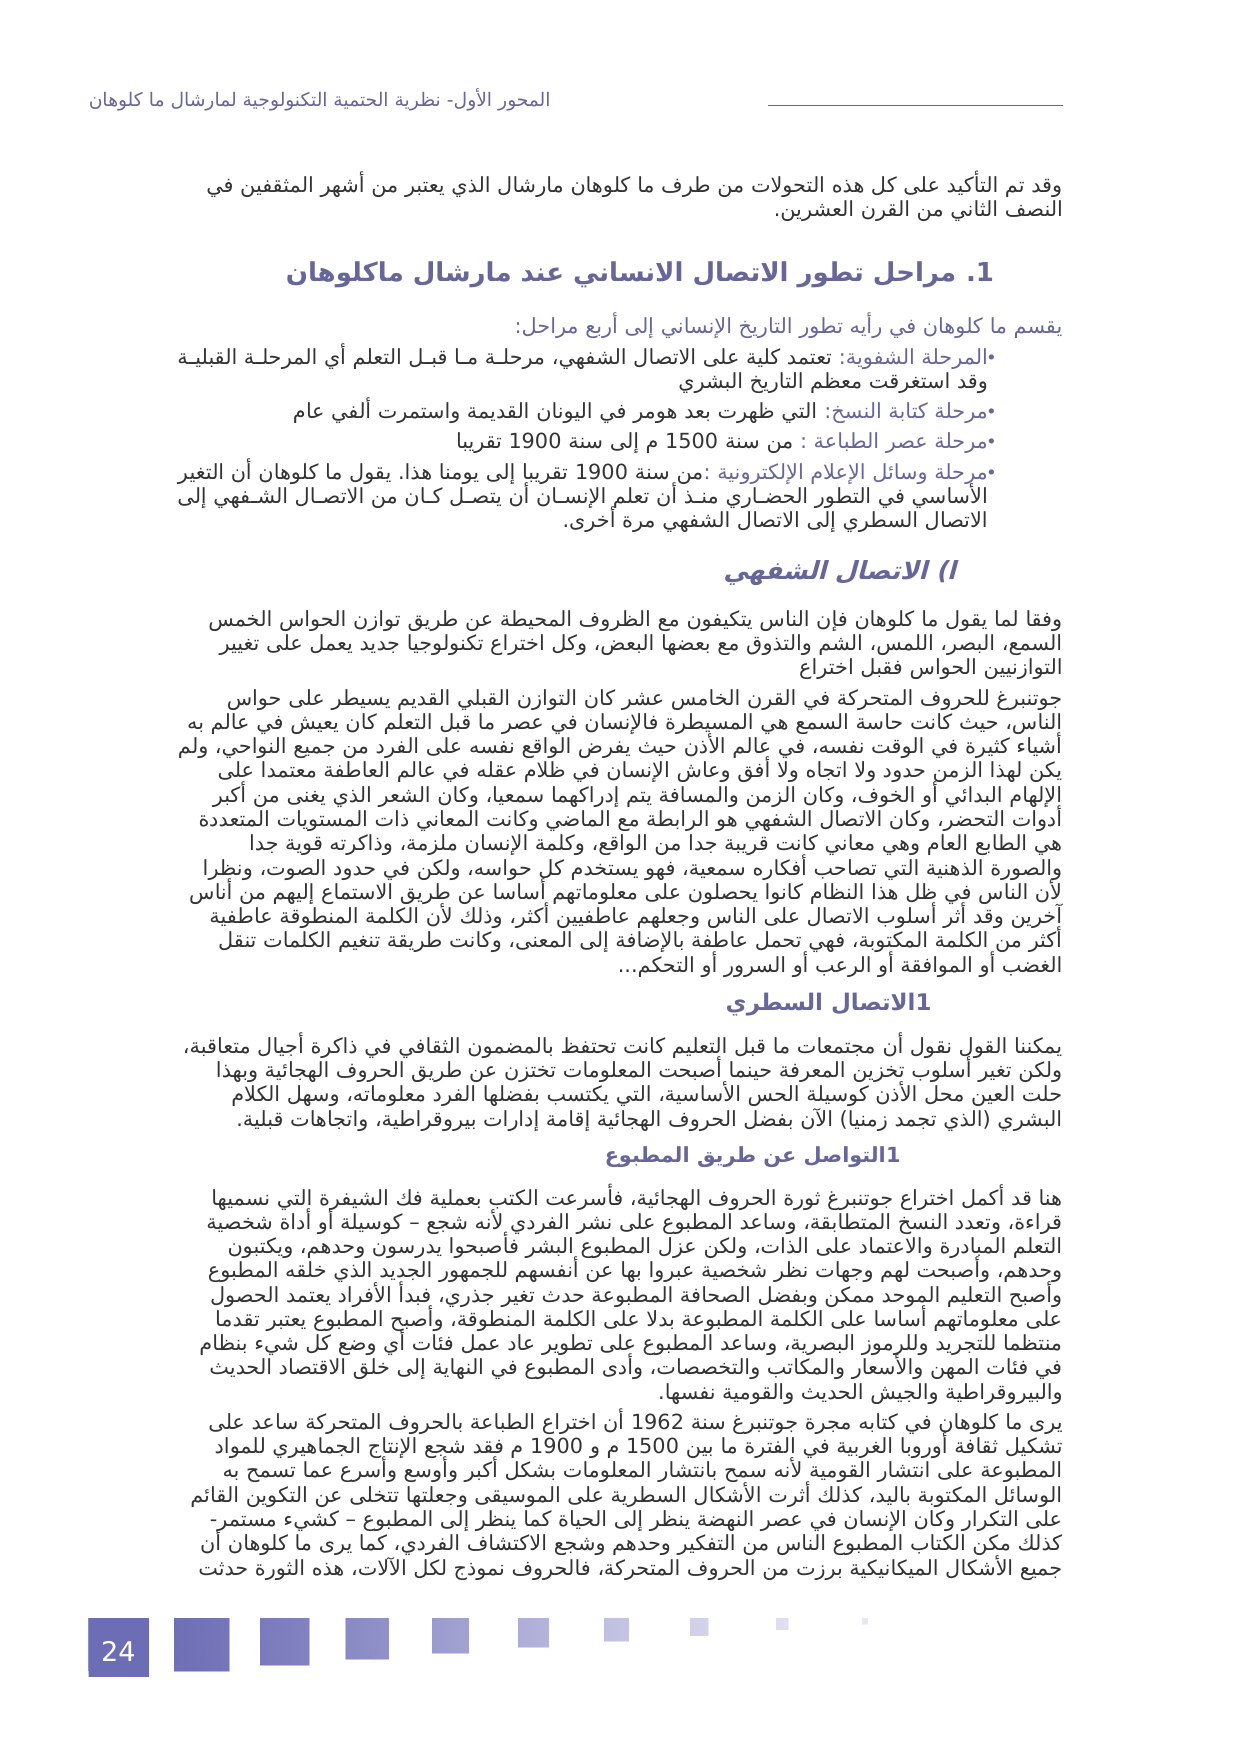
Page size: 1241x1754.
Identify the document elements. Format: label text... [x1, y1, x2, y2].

picture [88, 1618, 1063, 1677]
list مرحلة وسائل الإعلام الإلكترونية :من سنة 1900 تقريبا إلى يومنا هذا. يقول ما كلوهان أن التغير الأساسي في التطور الحضاري منذ أن تعلم الإنسان أن يتصل كان من الاتصال الشفهي إلى الاتصال السطري إلى الاتصال الشفهي مرة أخرى. [177, 460, 1026, 532]
title الاتصال الشفهي [177, 556, 974, 585]
list مرحلة كتابة النسخ: التي ظهرت بعد هومر في اليونان القديمة واستمرت ألفي عام [177, 399, 1026, 423]
text يمكننا القول نقول أن مجتمعات ما قبل التعليم كانت تحتفظ بالمضمون الثقافي في ذاكرة أجيال متعاقبة، ولكن تغير أسلوب تخزين المعرفة حينما أصبحت المعلومات تختزن عن طريق الحروف الهجائية وبهذا حلت العين محل الأذن كوسيلة الحس الأساسية، التي يكتسب بفضلها الفرد معلوماته، وسهل الكلام البشري (الذي تجمد زمنيا) الآن بفضل الحروف الهجائية إقامة إدارات بيروقراطية، واتجاهات قبلية. [177, 1034, 1063, 1131]
text يرى ما كلوهان في كتابه مجرة جوتنبرغ سنة 1962 أن اختراع الطباعة بالحروف المتحركة ساعد على تشكيل ثقافة أوروبا الغربية في الفترة ما بين 1500 م و 1900 م فقد شجع الإنتاج الجماهيري للمواد المطبوعة على انتشار القومية لأنه سمح بانتشار المعلومات بشكل أكبر وأوسع وأسرع عما تسمح به الوسائل المكتوبة باليد، كذلك أثرت الأشكال السطرية على الموسيقى وجعلتها تتخلى عن التكوين القائم على التكرار وكان الإنسان في عصر النهضة ينظر إلى الحياة كما ينظر إلى المطبوع – كشيء مستمر- كذلك مكن الكتاب المطبوع الناس من التفكير وحدهم وشجع الاكتشاف الفردي، كما يرى ما كلوهان أن جميع الأشكال الميكانيكية برزت من الحروف المتحركة، فالحروف نموذج لكل الآلات، هذه الثورة حدثت بفضل المطبوع فصلت القلب عن العقل والعلم عن الفن مما أدى على سيطرة التكنولوجيا والمنطق السطري [177, 1410, 1063, 1580]
title مراحل تطور الاتصال الانساني عند مارشال ماكلوهان [177, 257, 1004, 287]
text يقسم ما كلوهان في رأيه تطور التاريخ الإنساني إلى أربع مراحل: [177, 314, 1063, 339]
title التواصل عن طريق المطبوع [177, 1143, 915, 1167]
title الاتصال السطري [177, 989, 945, 1015]
list مرحلة عصر الطباعة : من سنة 1500 م إلى سنة 1900 تقريبا [177, 429, 1026, 454]
text وفقا لما يقول ما كلوهان فإن الناس يتكيفون مع الظروف المحيطة عن طريق توازن الحواس الخمس السمع، البصر، اللمس، الشم والتذوق مع بعضها البعض، وكل اختراع تكنولوجيا جديد يعمل على تغيير التوازنيين الحواس فقبل اختراع [177, 607, 1063, 680]
list المرحلة الشفوية: تعتمد كلية على الاتصال الشفهي، مرحلة ما قبل التعلم أي المرحلة القبلية وقد استغرقت معظم التاريخ البشري [177, 345, 1026, 393]
text وقد تم التأكيد على كل هذه التحولات من طرف ما كلوهان مارشال الذي يعتبر من أشهر المثقفين في النصف الثاني من القرن العشرين. [177, 173, 1063, 221]
text هنا قد أكمل اختراع جوتنبرغ ثورة الحروف الهجائية، فأسرعت الكتب بعملية فك الشيفرة التي نسميها قراءة، وتعدد النسخ المتطابقة، وساعد المطبوع على نشر الفردي لأنه شجع – كوسيلة أو أداة شخصية التعلم المبادرة والاعتماد على الذات، ولكن عزل المطبوع البشر فأصبحوا يدرسون وحدهم، ويكتبون وحدهم، وأصبحت لهم وجهات نظر شخصية عبروا بها عن أنفسهم للجمهور الجديد الذي خلقه المطبوع وأصبح التعليم الموحد ممكن وبفضل الصحافة المطبوعة حدث تغير جذري، فبدأ الأفراد يعتمد الحصول على معلوماتهم أساسا على الكلمة المطبوعة بدلا على الكلمة المنطوقة، وأصبح المطبوع يعتبر تقدما منتظما للتجريد وللرموز البصرية، وساعد المطبوع على تطوير عاد عمل فئات أي وضع كل شيء بنظام في فئات المهن والأسعار والمكاتب والتخصصات، وأدى المطبوع في النهاية إلى خلق الاقتصاد الحديث والبيروقراطية والجيش الحديث والقومية نفسها. [177, 1186, 1063, 1404]
text جوتنبرغ للحروف المتحركة في القرن الخامس عشر كان التوازن القبلي القديم يسيطر على حواس الناس، حيث كانت حاسة السمع هي المسيطرة فالإنسان في عصر ما قبل التعلم كان يعيش في عالم به أشياء كثيرة في الوقت نفسه، في عالم الأذن حيث يفرض الواقع نفسه على الفرد من جميع النواحي، ولم يكن لهذا الزمن حدود ولا اتجاه ولا أفق وعاش الإنسان في ظلام عقله في عالم العاطفة معتمدا على الإلهام البدائي أو الخوف، وكان الزمن والمسافة يتم إدراكهما سمعيا، وكان الشعر الذي يغنى من أكبر أدوات التحضر، وكان الاتصال الشفهي هو الرابطة مع الماضي وكانت المعاني ذات المستويات المتعددة هي الطابع العام وهي معاني كانت قريبة جدا من الواقع، وكلمة الإنسان ملزمة، وذاكرته قوية جدا والصورة الذهنية التي تصاحب أفكاره سمعية، فهو يستخدم كل حواسه، ولكن في حدود الصوت، ونظرا لأن الناس في ظل هذا النظام كانوا يحصلون على معلوماتهم أساسا عن طريق الاستماع إليهم من أناس آخرين وقد أثر أسلوب الاتصال على الناس وجعلهم عاطفيين أكثر، وذلك لأن الكلمة المنطوقة عاطفية أكثر من الكلمة المكتوبة، فهي تحمل عاطفة بالإضافة إلى المعنى، وكانت طريقة تنغيم الكلمات تنقل الغضب أو الموافقة أو الرعب أو السرور أو التحكم... [177, 686, 1063, 977]
